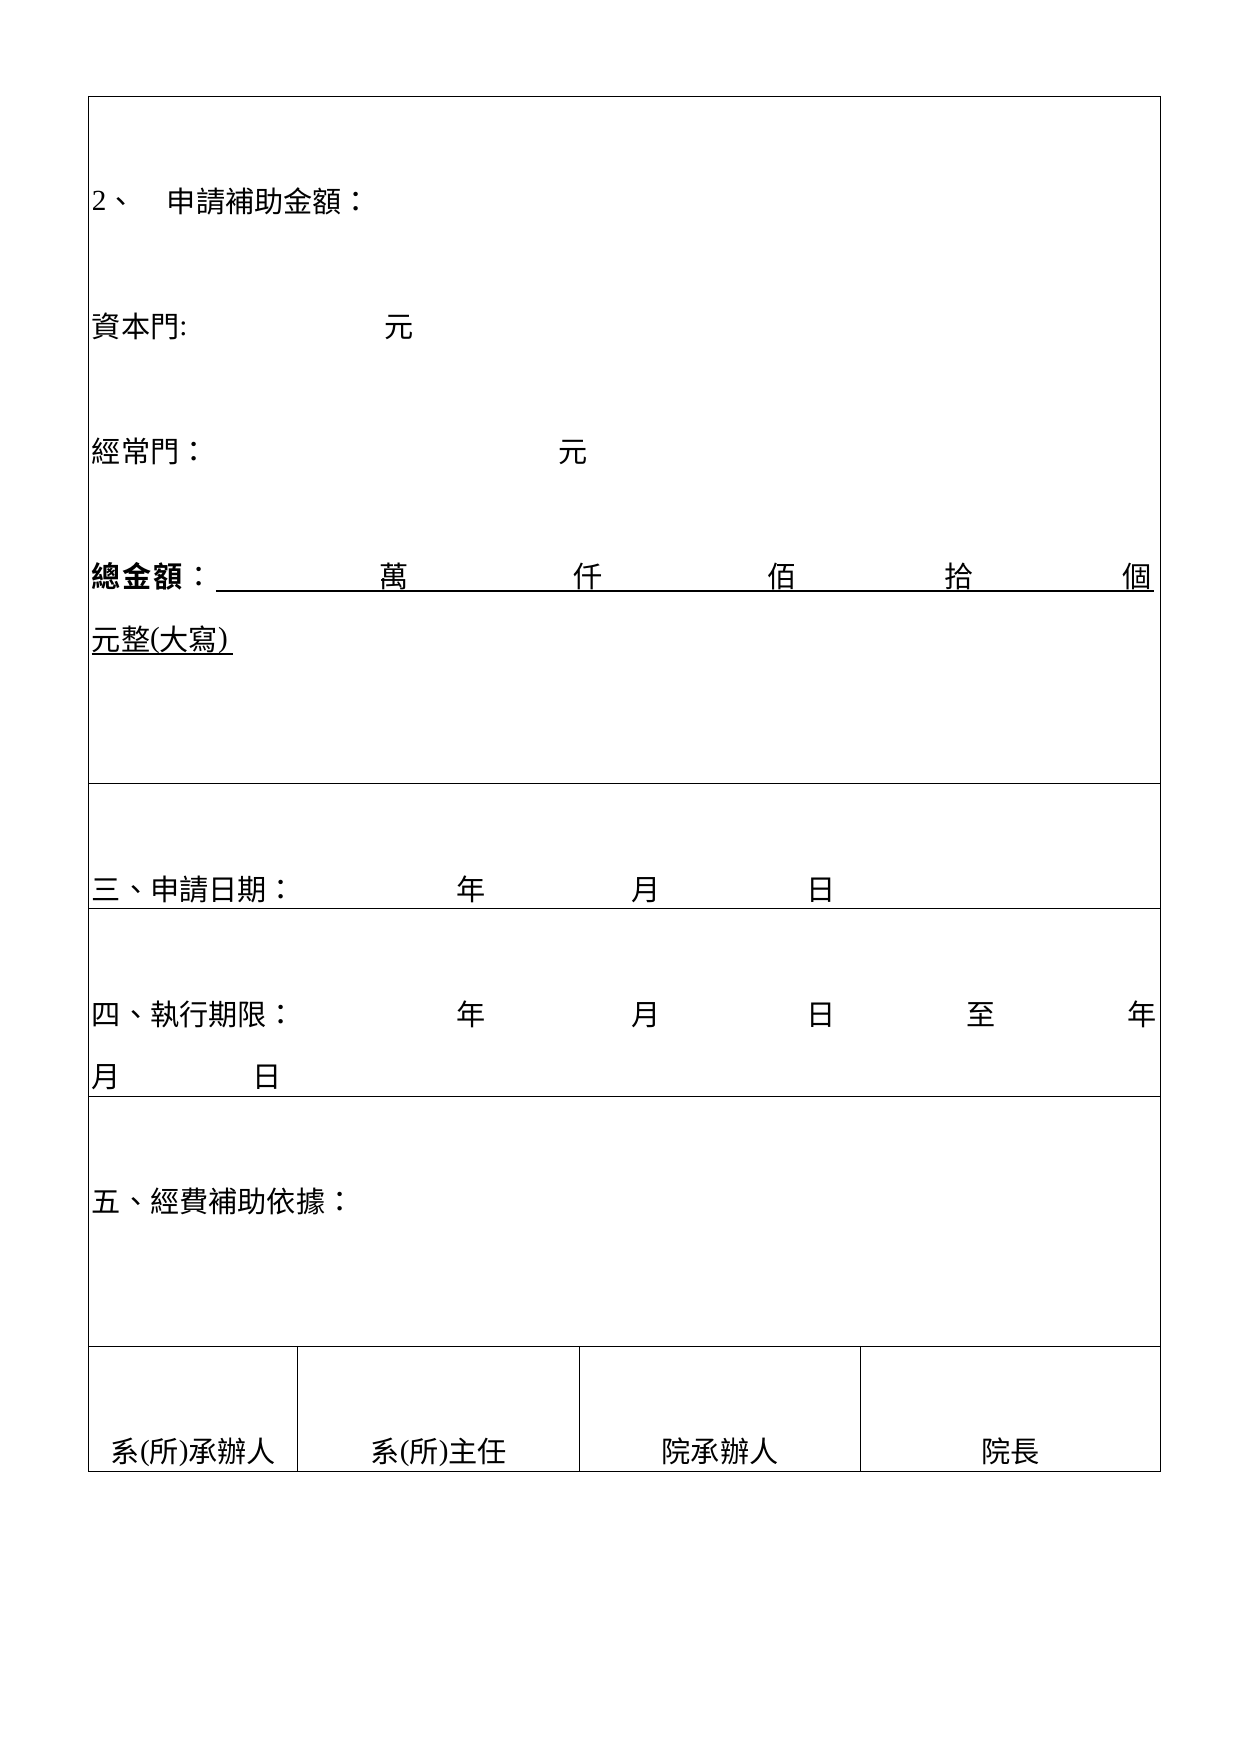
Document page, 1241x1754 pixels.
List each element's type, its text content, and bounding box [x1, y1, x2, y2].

table_cell 三、申請日期： 年 月 日 [89, 784, 1160, 908]
table_cell 四、執行期限： 年 月 日 至 年 月 日 [89, 909, 1160, 1096]
table_cell 申請補助金額： 資本門: 元 經常門： 元 總金額： 萬 仟 佰 拾 個 元整(大寫) [89, 97, 1160, 783]
table_cell 院長 [861, 1347, 1160, 1471]
table_cell 五、經費補助依據： [89, 1097, 1160, 1346]
table_cell 系(所)主任 [298, 1347, 579, 1471]
table_cell 院承辦人 [580, 1347, 860, 1471]
table_cell 系(所)承辦人 [89, 1347, 297, 1471]
